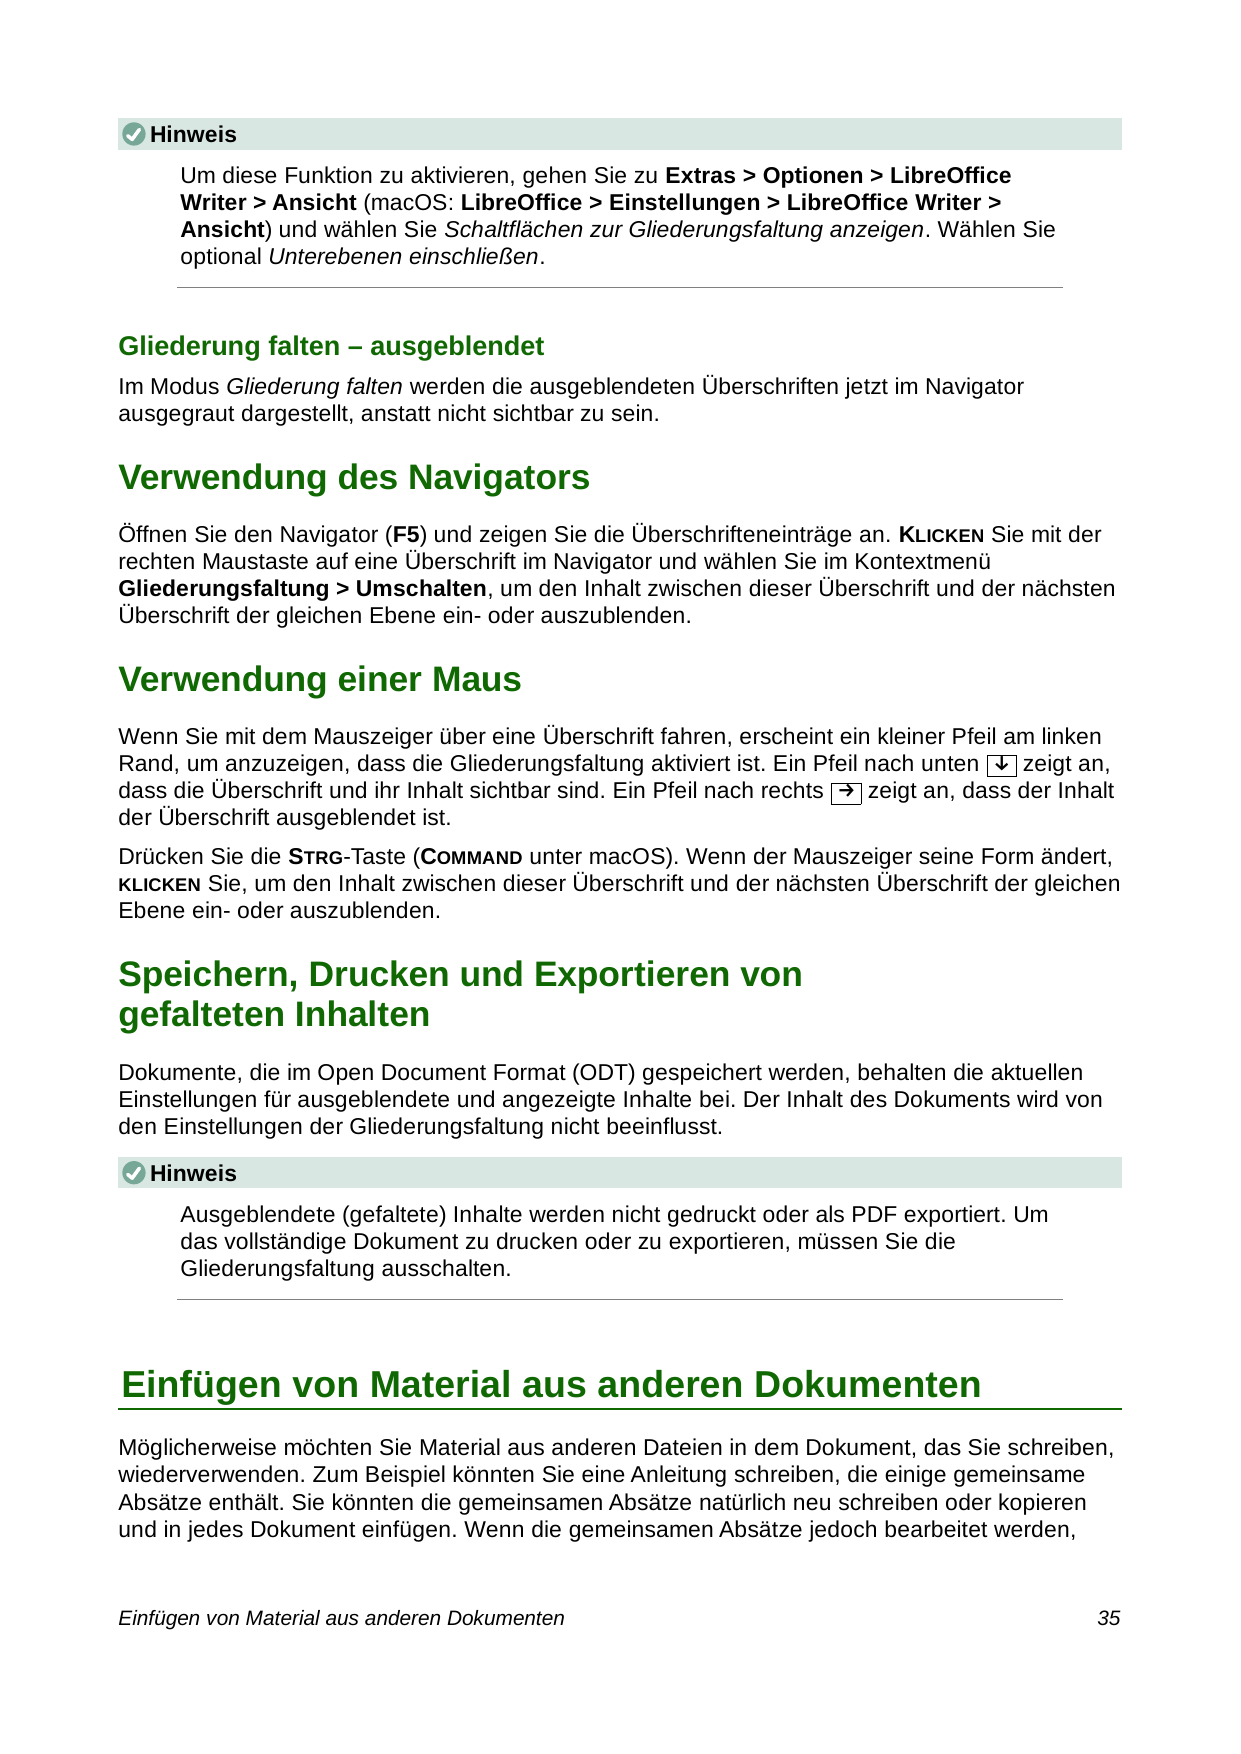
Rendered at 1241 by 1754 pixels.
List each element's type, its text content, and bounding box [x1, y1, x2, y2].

subtitle Verwendung des Navigators [118, 456, 1122, 497]
text Öffnen Sie den Navigator (F5) und zeigen Sie die Überschrifteneinträge an. Klicken Sie mit der rechten Maustaste auf eine Überschrift im Navigator und wählen Sie im Kontextmenü Gliederungsfaltung > Umschalten, um den Inhalt zwischen dieser Überschrift und der nächsten Überschrift der gleichen Ebene ein- oder auszublenden. [118, 520, 1122, 629]
text Wenn Sie mit dem Mauszeiger über eine Überschrift fahren, erscheint ein kleiner Pfeil am linken Rand, um anzuzeigen, dass die Gliederungsfaltung aktiviert ist. Ein Pfeil nach unten ↓ zeigt an, dass die Überschrift und ihr Inhalt sichtbar sind. Ein Pfeil nach rechts → zeigt an, dass der Inhalt der Überschrift ausgeblendet ist. [118, 722, 1122, 831]
subtitle Einfügen von Material aus anderen Dokumenten [118, 1359, 1122, 1408]
subtitle Speichern, Drucken und Exportieren von gefalteten Inhalten [118, 953, 1122, 1034]
subtitle Verwendung einer Maus [118, 658, 1122, 699]
text Drücken Sie die Strg-Taste (Command unter macOS). Wenn der Mauszeiger seine Form ändert, klicken Sie, um den Inhalt zwischen dieser Überschrift und der nächsten Überschrift der gleichen Ebene ein- oder auszublenden. [118, 843, 1122, 924]
text Möglicherweise möchten Sie Material aus anderen Dateien in dem Dokument, das Sie schreiben, wiederverwenden. Zum Beispiel könnten Sie eine Anleitung schreiben, die einige gemeinsame Absätze enthält. Sie könnten die gemeinsamen Absätze natürlich neu schreiben oder kopieren und in jedes Dokument einfügen. Wenn die gemeinsamen Absätze jedoch bearbeitet werden, [118, 1434, 1122, 1542]
text Im Modus Gliederung falten werden die ausgeblendeten Überschriften jetzt im Navigator ausgegraut dargestellt, anstatt nicht sichtbar zu sein. [118, 373, 1122, 427]
text Ausgeblendete (gefaltete) Inhalte werden nicht gedruckt oder als PDF exportiert. Um das vollständige Dokument zu drucken oder zu exportieren, müssen Sie die Gliederungsfaltung ausschalten. [177, 1200, 1063, 1299]
subtitle Gliederung falten – ausgeblendet [118, 330, 1122, 361]
text Um diese Funktion zu aktivieren, gehen Sie zu Extras > Optionen > LibreOffice Writer > Ansicht (macOS: LibreOffice > Einstellungen > LibreOffice Writer > Ansicht) und wählen Sie Schaltflächen zur Gliederungsfaltung anzeigen. Wählen Sie optional Unterebenen einschließen. [177, 161, 1063, 287]
subtitle Hinweis [118, 1157, 1122, 1188]
text Dokumente, die im Open Document Format (ODT) gespeichert werden, behalten die aktuellen Einstellungen für ausgeblendete und angezeigte Inhalte bei. Der Inhalt des Dokuments wird von den Einstellungen der Gliederungsfaltung nicht beeinflusst. [118, 1058, 1122, 1139]
subtitle Hinweis [118, 118, 1122, 150]
